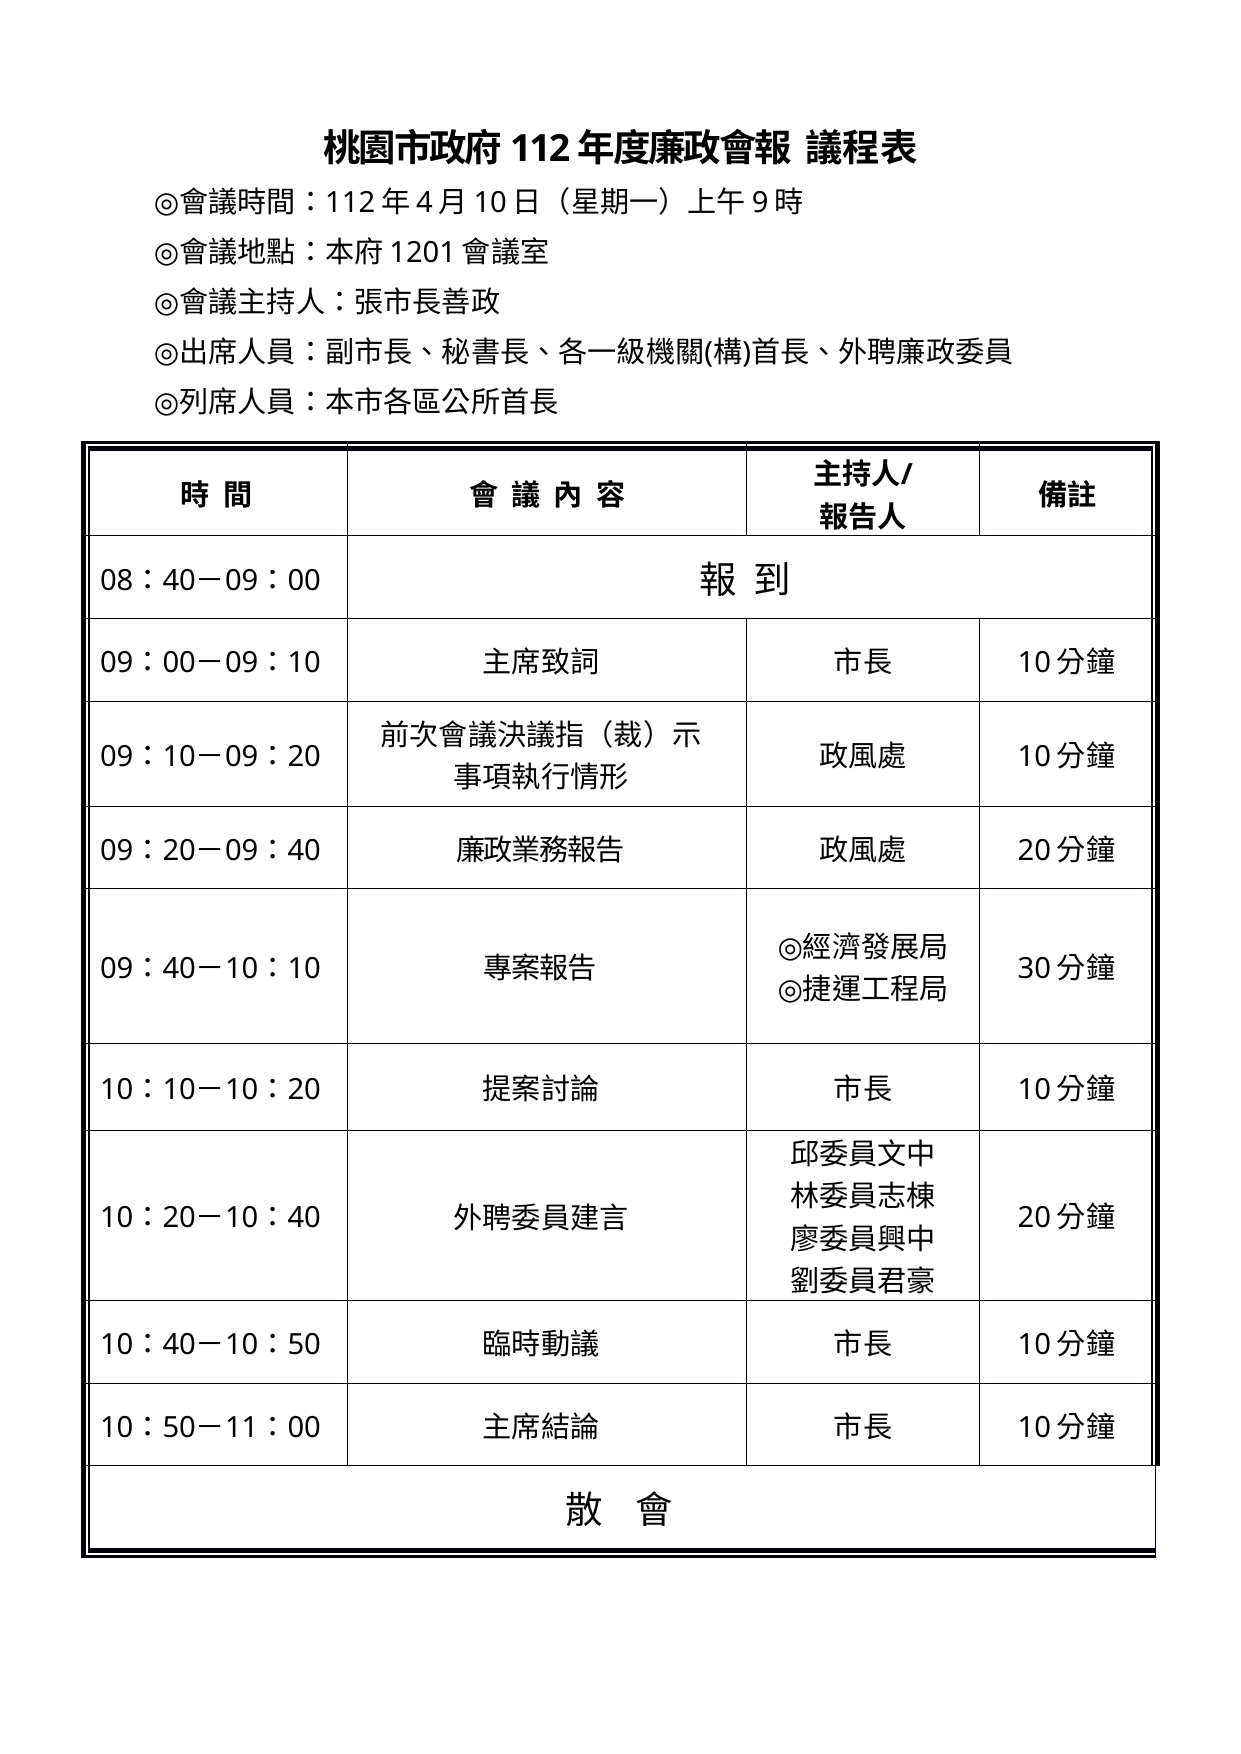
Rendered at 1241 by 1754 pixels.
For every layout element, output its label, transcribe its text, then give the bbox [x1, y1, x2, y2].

table_cell 前次會議決議指（裁）示 事項執行情形 [348, 702, 746, 806]
table_cell 政風處 [747, 807, 979, 888]
table_cell ◎經濟發展局 ◎捷運工程局 [747, 889, 979, 1043]
table_header 時 間 [90, 451, 347, 535]
table_header 備註 [980, 451, 1151, 535]
table_cell 邱委員文中 林委員志棟 廖委員興中 劉委員君豪 [747, 1131, 979, 1300]
table_cell 10分鐘 [980, 619, 1151, 701]
table_cell 政風處 [747, 702, 979, 806]
table_cell 提案討論 [348, 1044, 746, 1130]
text ◎會議主持人：張市長善政 [154, 273, 1068, 323]
table_cell 08：40－09：00 [90, 536, 347, 618]
table_cell 09：10－09：20 [90, 702, 347, 806]
table_cell 主席結論 [348, 1384, 746, 1465]
table_cell 09：40－10：10 [90, 889, 347, 1043]
text 桃園市政府112年度廉政會報 議程表 [187, 118, 1053, 173]
table_cell 廉政業務報告 [348, 807, 746, 888]
table_cell 市長 [747, 1384, 979, 1465]
text ◎會議時間：112年4月10日（星期一）上午9時 [154, 173, 1068, 223]
table_cell 10：20－10：40 [90, 1131, 347, 1300]
table_cell 散 會 [90, 1466, 1155, 1548]
table_cell 20分鐘 [980, 807, 1151, 888]
table_cell 10分鐘 [980, 1384, 1151, 1465]
table_cell 主席致詞 [348, 619, 746, 701]
table_cell 10：40－10：50 [90, 1301, 347, 1383]
table_cell 10分鐘 [980, 702, 1151, 806]
table_cell 30分鐘 [980, 889, 1151, 1043]
table_cell 09：00－09：10 [90, 619, 347, 701]
table_cell 報 到 [348, 536, 1151, 618]
table_cell 10：50－11：00 [90, 1384, 347, 1465]
text ◎會議地點：本府1201會議室 [154, 223, 1068, 273]
text ◎列席人員：本市各區公所首長 [154, 373, 1068, 423]
table_cell 10：10－10：20 [90, 1044, 347, 1130]
text ◎出席人員：副市長、秘書長、各一級機關(構)首長、外聘廉政委員 [154, 323, 1068, 373]
table_header 主持人/ 報告人 [747, 451, 979, 535]
table_cell 10分鐘 [980, 1301, 1151, 1383]
table_cell 臨時動議 [348, 1301, 746, 1383]
table_cell 市長 [747, 619, 979, 701]
table_cell 外聘委員建言 [348, 1131, 746, 1300]
table_cell 09：20－09：40 [90, 807, 347, 888]
table_cell 專案報告 [348, 889, 746, 1043]
table_cell 市長 [747, 1044, 979, 1130]
table_cell 10分鐘 [980, 1044, 1151, 1130]
table_header 會 議 內 容 [348, 451, 746, 535]
table_cell 市長 [747, 1301, 979, 1383]
table_cell 20分鐘 [980, 1131, 1151, 1300]
